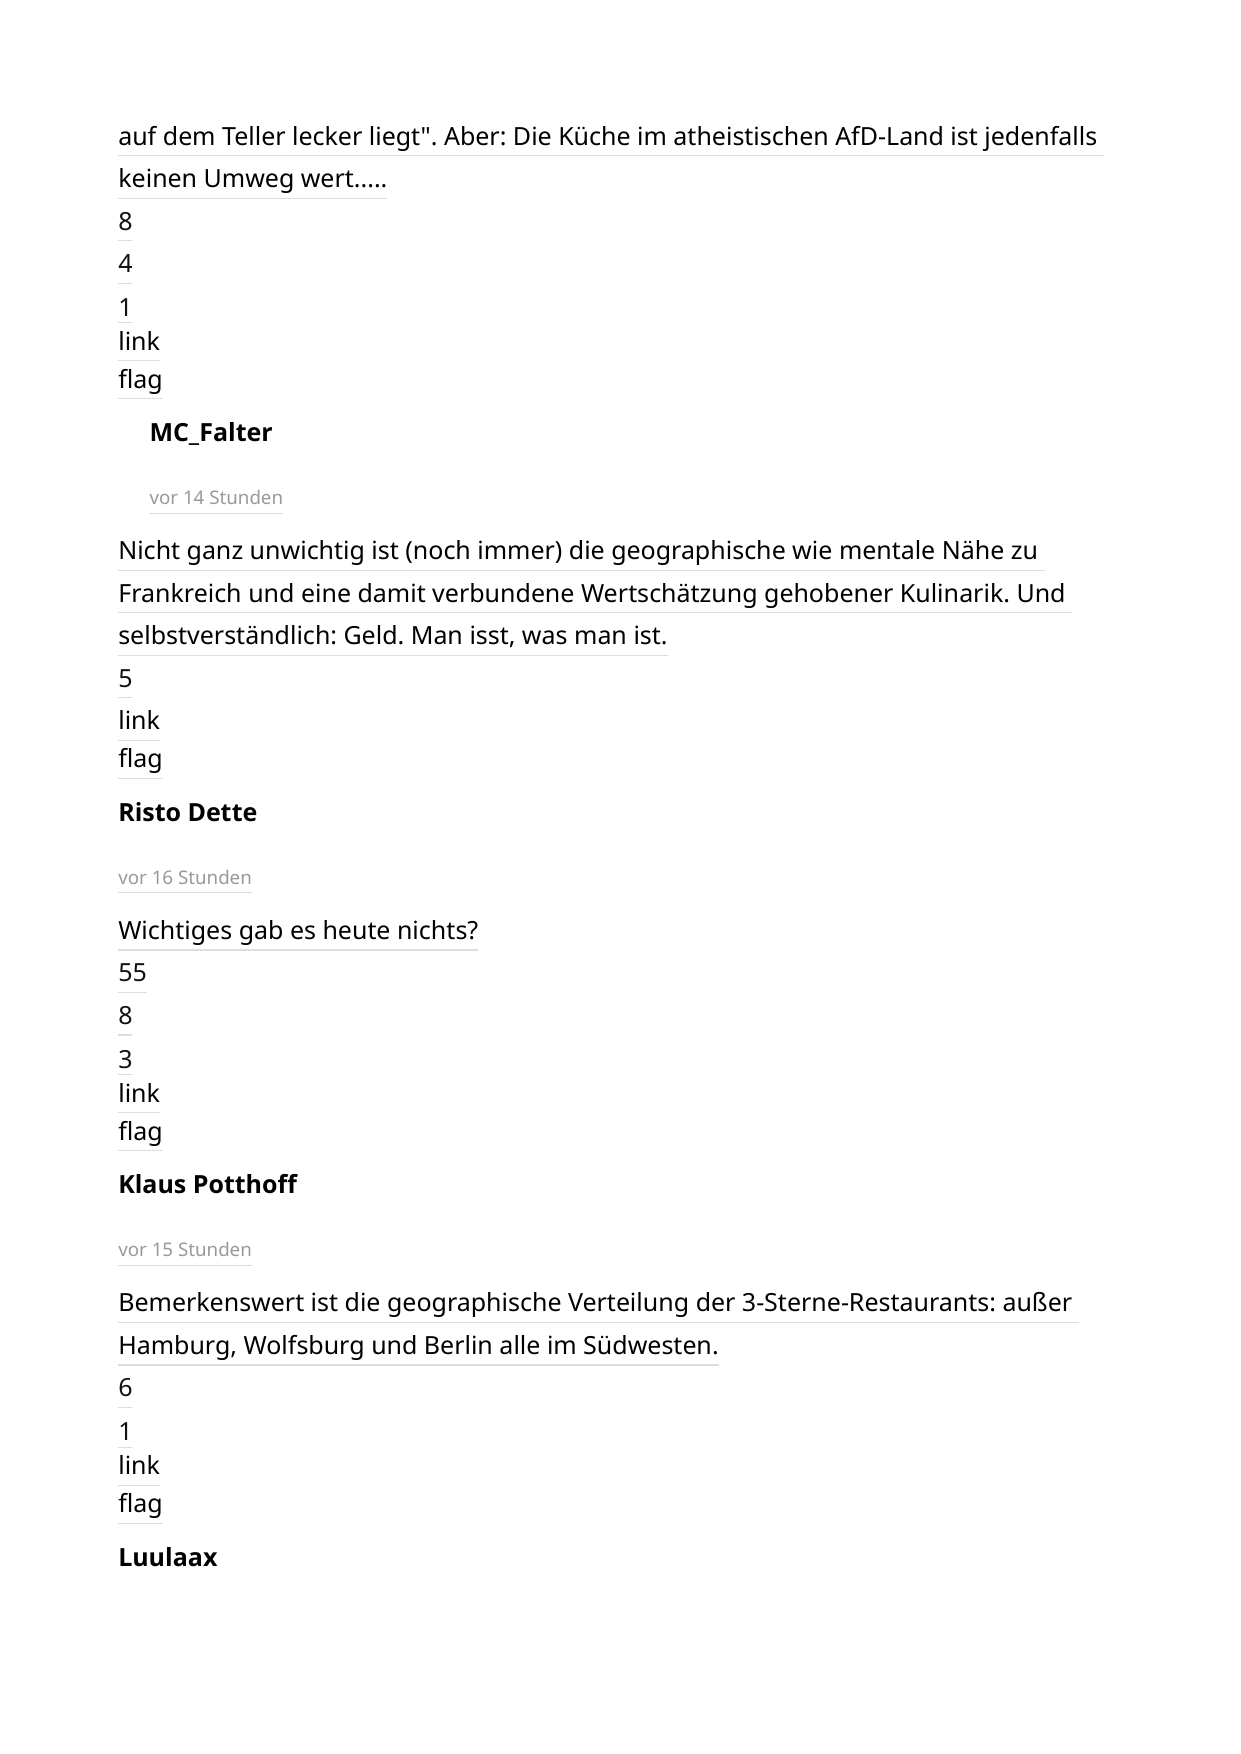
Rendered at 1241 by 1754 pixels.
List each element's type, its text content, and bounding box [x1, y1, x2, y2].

text 3 [118, 1040, 1122, 1075]
text 5 [118, 661, 1122, 698]
text Wichtiges gab es heute nichts? [118, 913, 1122, 951]
text link [118, 1448, 1122, 1486]
text Klaus Potthoff [118, 1167, 1122, 1201]
text link [118, 323, 1122, 361]
text 1 [118, 288, 1122, 323]
text Luulaax [118, 1539, 1122, 1573]
text auf dem Teller lecker liegt". Aber: Die Küche im atheistischen AfD-Land ist jedenfalls keinen Umweg wert..... [118, 118, 1122, 199]
text vor 14 Stunden [149, 484, 1117, 514]
text 6 [118, 1370, 1122, 1408]
text 8 [118, 203, 1122, 241]
text flag [118, 1486, 1122, 1524]
text flag [118, 361, 1122, 399]
text flag [118, 741, 1122, 779]
text 8 [118, 998, 1122, 1036]
text Bemerkenswert ist die geographische Verteilung der 3-Sterne-Restaurants: außer Hamburg, Wolfsburg und Berlin alle im Südwesten. [118, 1285, 1122, 1366]
text link [118, 1075, 1122, 1113]
text Nicht ganz unwichtig ist (noch immer) die geographische wie mentale Nähe zu Frankreich und eine damit verbundene Wertschätzung gehobener Kulinarik. Und selbstverständlich: Geld. Man isst, was man ist. [118, 533, 1122, 656]
text flag [118, 1113, 1122, 1151]
text Risto Dette [118, 795, 1122, 829]
text 4 [118, 246, 1122, 284]
text vor 15 Stunden [118, 1236, 1117, 1266]
text 55 [118, 955, 1122, 993]
text MC_Falter [149, 415, 1122, 449]
text link [118, 703, 1122, 741]
text 1 [118, 1412, 1122, 1448]
text vor 16 Stunden [118, 864, 1117, 893]
